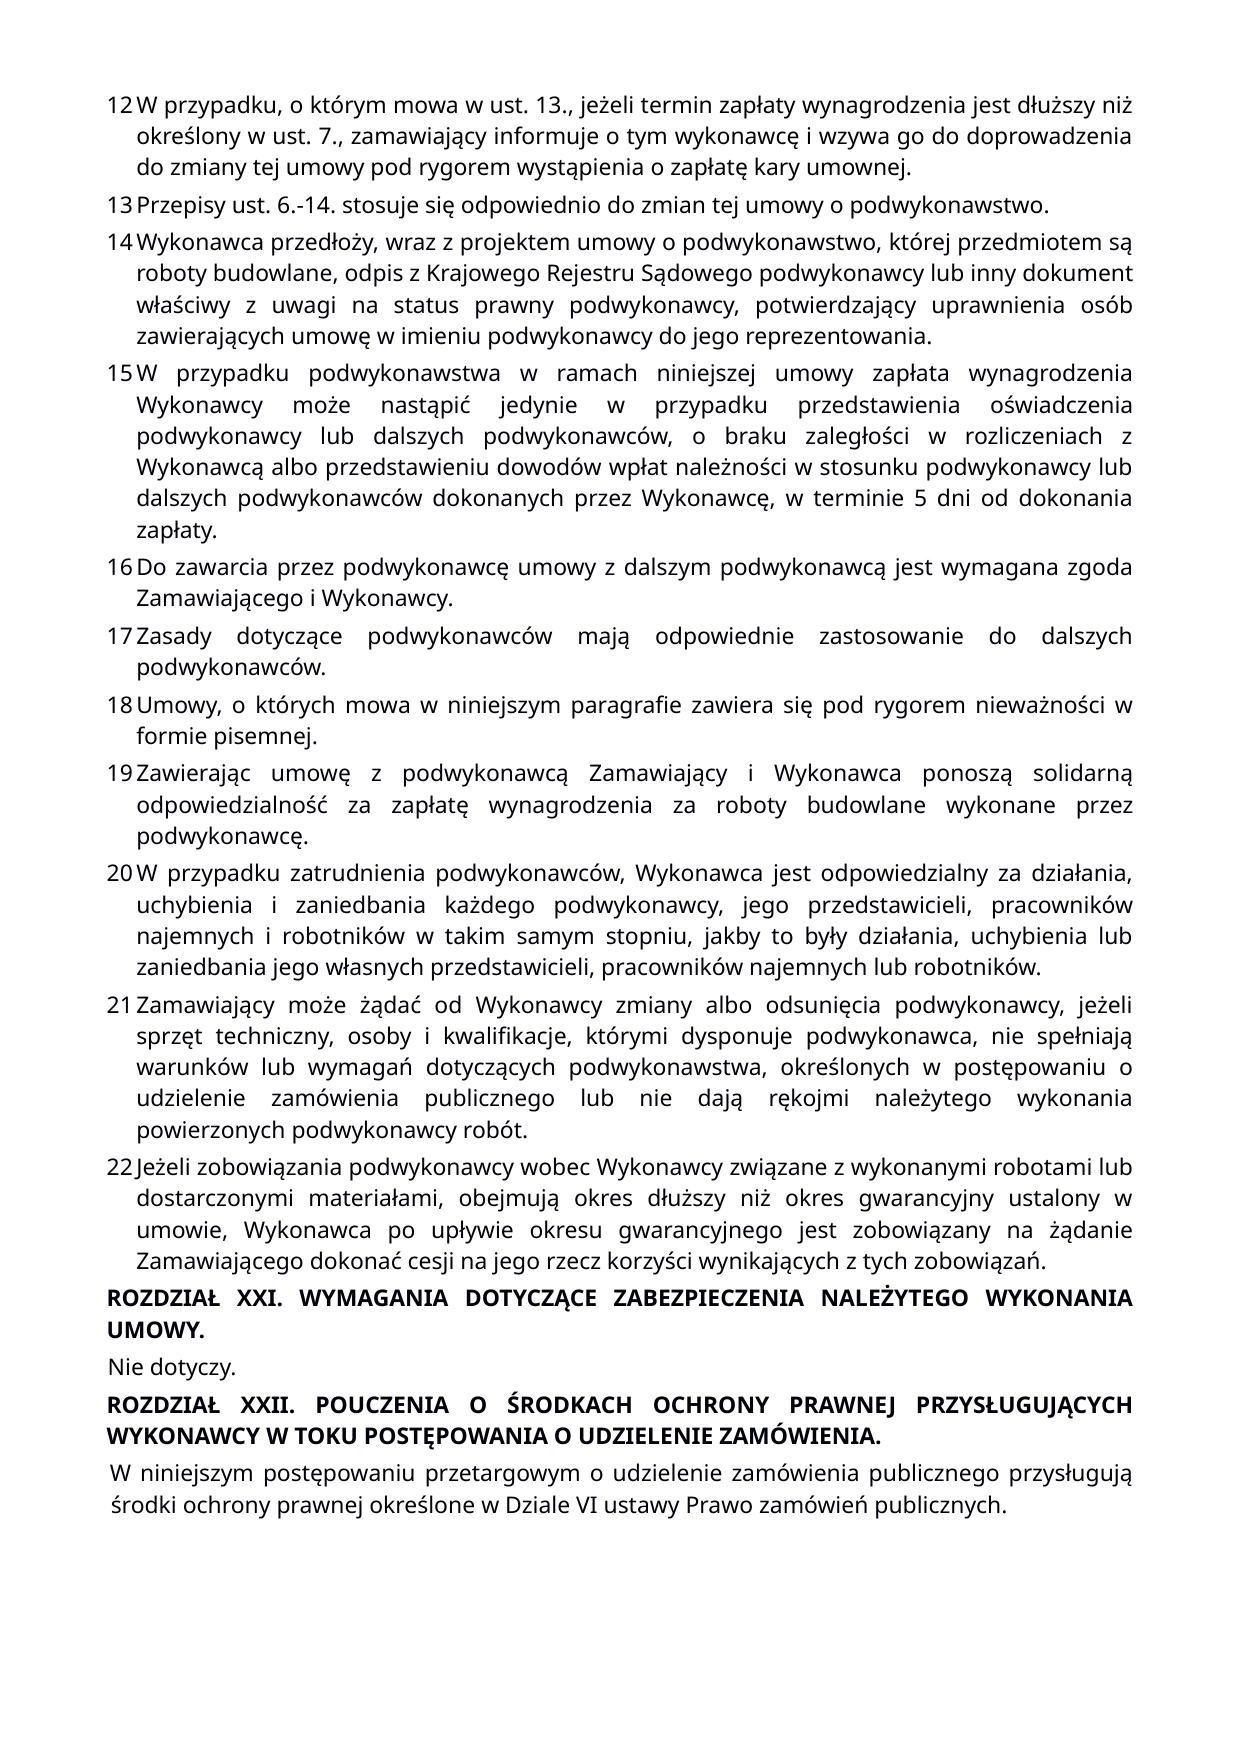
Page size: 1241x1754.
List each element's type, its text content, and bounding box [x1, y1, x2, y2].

list W przypadku podwykonawstwa w ramach niniejszej umowy zapłata wynagrodzenia Wykonawcy może nastąpić jedynie w przypadku przedstawienia oświadczenia podwykonawcy lub dalszych podwykonawców, o braku zaległości w rozliczeniach z Wykonawcą albo przedstawieniu dowodów wpłat należności w stosunku podwykonawcy lub dalszych podwykonawców dokonanych przez Wykonawcę, w terminie 5 dni od dokonania zapłaty. [106, 357, 1134, 545]
text W niniejszym postępowaniu przetargowym o udzielenie zamówienia publicznego przysługują środki ochrony prawnej określone w Dziale VI ustawy Prawo zamówień publicznych. [109, 1457, 1133, 1520]
list Zamawiający może żądać od Wykonawcy zmiany albo odsunięcia podwykonawcy, jeżeli sprzęt techniczny, osoby i kwalifikacje, którymi dysponuje podwykonawca, nie spełniają warunków lub wymagań dotyczących podwykonawstwa, określonych w postępowaniu o udzielenie zamówienia publicznego lub nie dają rękojmi należytego wykonania powierzonych podwykonawcy robót. [106, 989, 1134, 1145]
list Zasady dotyczące podwykonawców mają odpowiednie zastosowanie do dalszych podwykonawców. [106, 620, 1134, 682]
list Wykonawca przedłoży, wraz z projektem umowy o podwykonawstwo, której przedmiotem są roboty budowlane, odpis z Krajowego Rejestru Sądowego podwykonawcy lub inny dokument właściwy z uwagi na status prawny podwykonawcy, potwierdzający uprawnienia osób zawierających umowę w imieniu podwykonawcy do jego reprezentowania. [106, 226, 1134, 351]
list W przypadku zatrudnienia podwykonawców, Wykonawca jest odpowiedzialny za działania, uchybienia i zaniedbania każdego podwykonawcy, jego przedstawicieli, pracowników najemnych i robotników w takim samym stopniu, jakby to były działania, uchybienia lub zaniedbania jego własnych przedstawicieli, pracowników najemnych lub robotników. [106, 857, 1134, 982]
text ROZDZIAŁ XXII. POUCZENIA O ŚRODKACH OCHRONY PRAWNEJ PRZYSŁUGUJĄCYCH WYKONAWCY W TOKU POSTĘPOWANIA O UDZIELENIE ZAMÓWIENIA. [106, 1389, 1134, 1451]
list W przypadku, o którym mowa w ust. 13., jeżeli termin zapłaty wynagrodzenia jest dłuższy niż określony w ust. 7., zamawiający informuje o tym wykonawcę i wzywa go do doprowadzenia do zmiany tej umowy pod rygorem wystąpienia o zapłatę kary umownej. [106, 89, 1134, 182]
list Jeżeli zobowiązania podwykonawcy wobec Wykonawcy związane z wykonanymi robotami lub dostarczonymi materiałami, obejmują okres dłuższy niż okres gwarancyjny ustalony w umowie, Wykonawca po upływie okresu gwarancyjnego jest zobowiązany na żądanie Zamawiającego dokonać cesji na jego rzecz korzyści wynikających z tych zobowiązań. [106, 1151, 1134, 1276]
list Zawierając umowę z podwykonawcą Zamawiający i Wykonawca ponoszą solidarną odpowiedzialność za zapłatę wynagrodzenia za roboty budowlane wykonane przez podwykonawcę. [106, 757, 1134, 851]
list Do zawarcia przez podwykonawcę umowy z dalszym podwykonawcą jest wymagana zgoda Zamawiającego i Wykonawcy. [106, 551, 1134, 614]
list Umowy, o których mowa w niniejszym paragrafie zawiera się pod rygorem nieważności w formie pisemnej. [106, 689, 1134, 751]
text ROZDZIAŁ XXI. WYMAGANIA DOTYCZĄCE ZABEZPIECZENIA NALEŻYTEGO WYKONANIA UMOWY. [106, 1282, 1134, 1345]
list Nie dotyczy. [106, 1351, 1133, 1382]
list Przepisy ust. 6.-14. stosuje się odpowiednio do zmian tej umowy o podwykonawstwo. [106, 189, 1134, 220]
